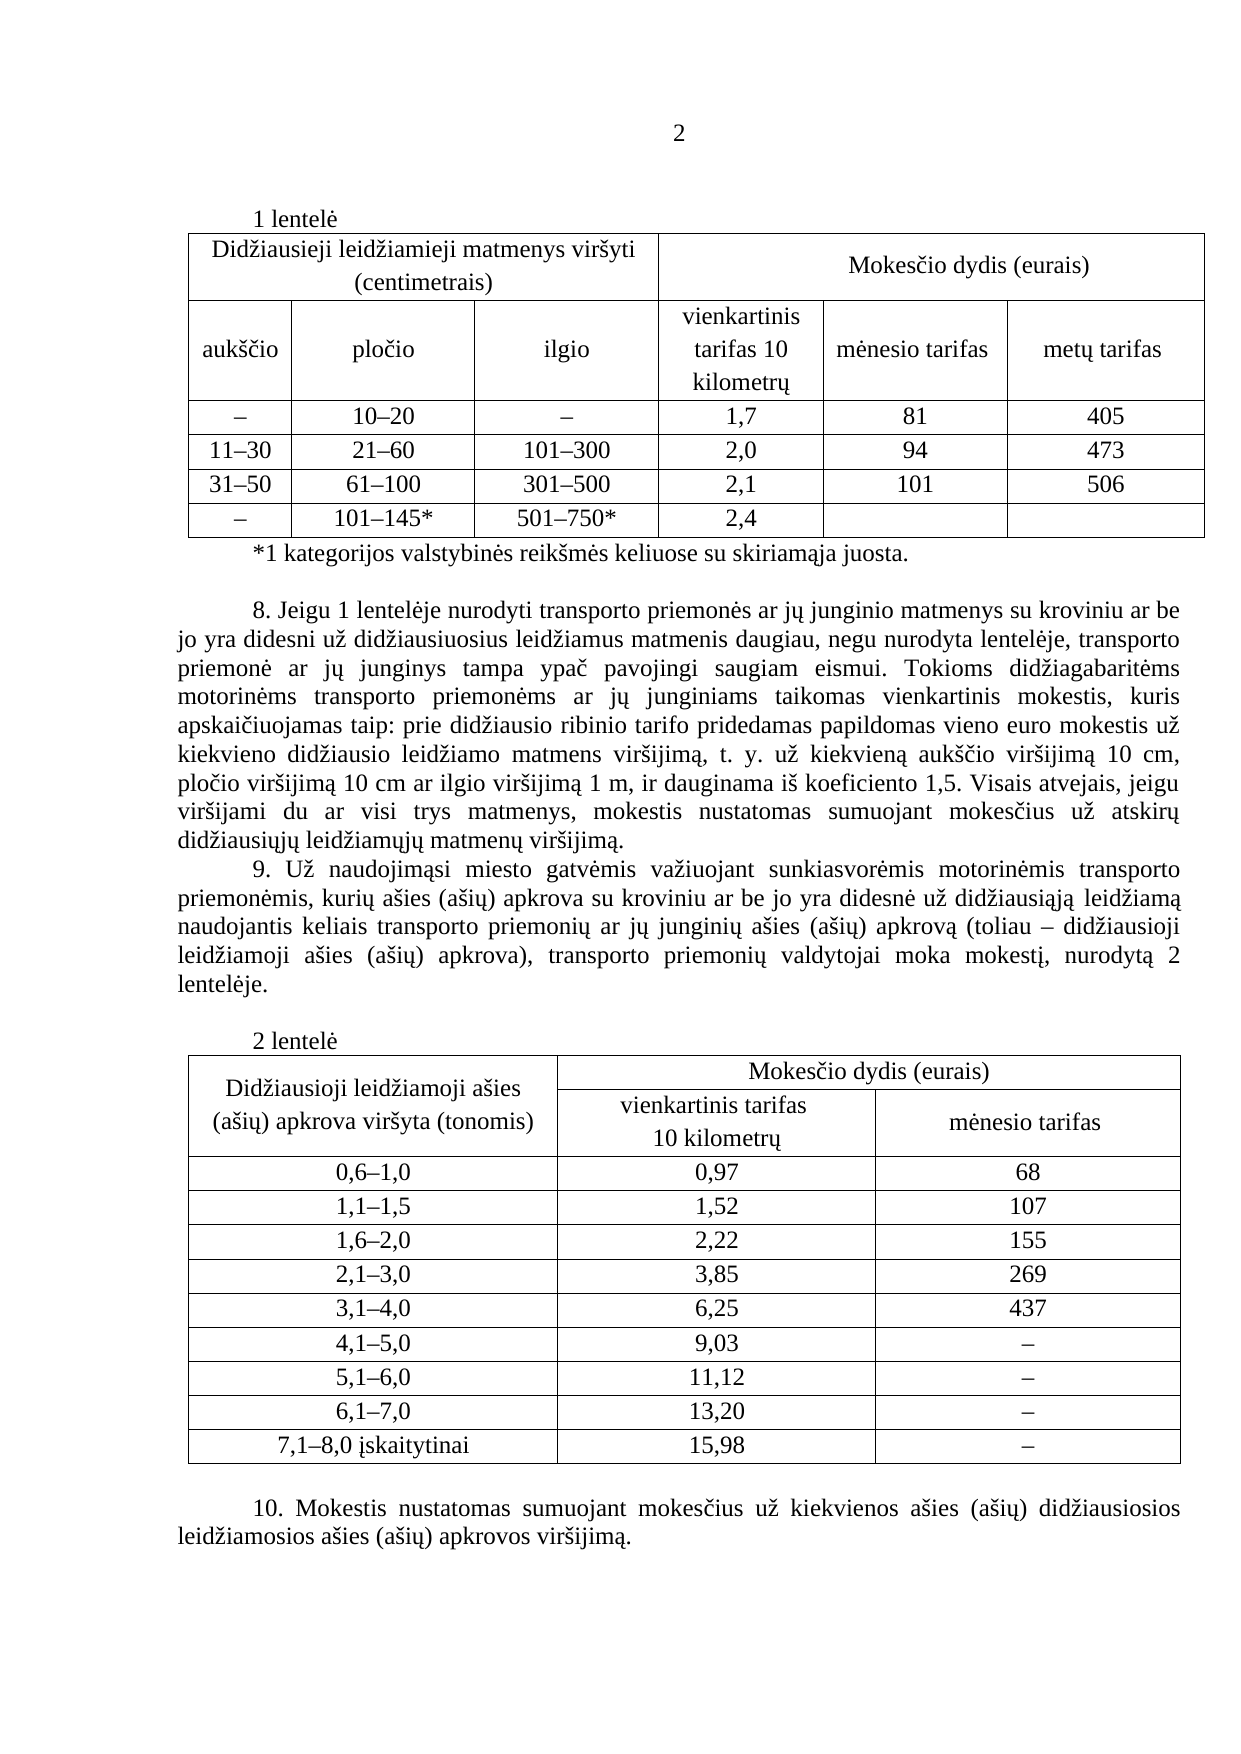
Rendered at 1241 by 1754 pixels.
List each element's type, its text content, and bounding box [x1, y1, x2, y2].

table_cell – [189, 504, 291, 537]
table_cell 1,52 [558, 1191, 875, 1224]
table_cell 1,6–2,0 [189, 1225, 557, 1258]
text 9. Už naudojimąsi miesto gatvėmis važiuojant sunkiasvorėmis motorinėmis transporto priemonėmis, kurių ašies (ašių) apkrova su kroviniu ar be jo yra didesnė už didžiausiąją leidžiamą naudojantis keliais transporto priemonių ar jų junginių ašies (ašių) apkrovą (toliau – didžiausioji leidžiamoji ašies (ašių) apkrova), transporto priemonių valdytojai moka mokestį, nurodytą 2 lentelėje. [177, 854, 1181, 998]
table_header Mokesčio dydis (eurais) [659, 234, 1204, 300]
table_cell 2,1–3,0 [189, 1260, 557, 1292]
table_cell 101–300 [475, 435, 658, 468]
table_cell 61–100 [292, 470, 474, 502]
table_cell 10–20 [292, 401, 474, 434]
table_cell 1,7 [659, 401, 823, 434]
table_cell – [876, 1430, 1180, 1463]
table_cell 4,1–5,0 [189, 1328, 557, 1361]
table_cell 81 [824, 401, 1007, 434]
table_cell – [876, 1362, 1180, 1395]
table_cell mėnesio tarifas [824, 301, 1007, 400]
table_cell 0,97 [558, 1157, 875, 1190]
table_cell ilgio [475, 301, 658, 400]
table_cell 101–145* [292, 504, 474, 537]
table_cell 1,1–1,5 [189, 1191, 557, 1224]
table_cell 6,1–7,0 [189, 1396, 557, 1429]
table_cell [1008, 504, 1204, 537]
text 10. Mokestis nustatomas sumuojant mokesčius už kiekvienos ašies (ašių) didžiausiosios leidžiamosios ašies (ašių) apkrovos viršijimą. [177, 1493, 1181, 1550]
table_cell 269 [876, 1260, 1180, 1292]
table_cell 473 [1008, 435, 1204, 468]
table_cell 301–500 [475, 470, 658, 502]
table_cell 107 [876, 1191, 1180, 1224]
table_header Mokesčio dydis (eurais) [558, 1056, 1180, 1089]
table_cell 13,20 [558, 1396, 875, 1429]
table_cell 0,6–1,0 [189, 1157, 557, 1190]
table_cell metų tarifas [1008, 301, 1204, 400]
table_cell 506 [1008, 470, 1204, 502]
table_cell – [475, 401, 658, 434]
table_cell – [189, 401, 291, 434]
table_cell mėnesio tarifas [876, 1090, 1180, 1156]
table_header Didžiausioji leidžiamoji ašies (ašių) apkrova viršyta (tonomis) [189, 1056, 557, 1156]
table_cell 68 [876, 1157, 1180, 1190]
table_cell aukščio [189, 301, 291, 400]
text 8. Jeigu 1 lentelėje nurodyti transporto priemonės ar jų junginio matmenys su kroviniu ar be jo yra didesni už didžiausiuosius leidžiamus matmenis daugiau, negu nurodyta lentelėje, transporto priemonė ar jų junginys tampa ypač pavojingi saugiam eismui. Tokioms didžiagabaritėms motorinėms transporto priemonėms ar jų junginiams taikomas vienkartinis mokestis, kuris apskaičiuojamas taip: prie didžiausio ribinio tarifo pridedamas papildomas vieno euro mokestis už kiekvieno didžiausio leidžiamo matmens viršijimą, t. y. už kiekvieną aukščio viršijimą 10 cm, pločio viršijimą 10 cm ar ilgio viršijimą 1 m, ir dauginama iš koeficiento 1,5. Visais atvejais, jeigu viršijami du ar visi trys matmenys, mokestis nustatomas sumuojant mokesčius už atskirų didžiausiųjų leidžiamųjų matmenų viršijimą. [177, 595, 1181, 854]
text 1 lentelė [177, 204, 1181, 233]
table_cell pločio [292, 301, 474, 400]
table_cell – [876, 1396, 1180, 1429]
table_cell 405 [1008, 401, 1204, 434]
table_cell [824, 504, 1007, 537]
table_cell 31–50 [189, 470, 291, 502]
table_cell 3,85 [558, 1260, 875, 1292]
table_cell 155 [876, 1225, 1180, 1258]
table_cell 437 [876, 1294, 1180, 1327]
table_cell 11–30 [189, 435, 291, 468]
table_cell 3,1–4,0 [189, 1294, 557, 1327]
table_cell vienkartinis tarifas 10 kilometrų [659, 301, 823, 400]
table_cell 2,1 [659, 470, 823, 502]
table_cell 11,12 [558, 1362, 875, 1395]
table_cell 9,03 [558, 1328, 875, 1361]
table_cell 101 [824, 470, 1007, 502]
table_cell 5,1–6,0 [189, 1362, 557, 1395]
table_cell – [876, 1328, 1180, 1361]
table_cell 501–750* [475, 504, 658, 537]
table_header Didžiausieji leidžiamieji matmenys viršyti (centimetrais) [189, 234, 658, 300]
table_cell 94 [824, 435, 1007, 468]
table_cell 2,0 [659, 435, 823, 468]
table_cell 21–60 [292, 435, 474, 468]
table_cell vienkartinis tarifas 10 kilometrų [558, 1090, 875, 1156]
table_cell 2,4 [659, 504, 823, 537]
table_cell 2,22 [558, 1225, 875, 1258]
table_cell 7,1–8,0 įskaitytinai [189, 1430, 557, 1463]
table_cell 6,25 [558, 1294, 875, 1327]
text *1 kategorijos valstybinės reikšmės keliuose su skiriamąja juosta. [177, 538, 1181, 566]
table_cell 15,98 [558, 1430, 875, 1463]
text 2 lentelė [177, 1026, 1181, 1055]
